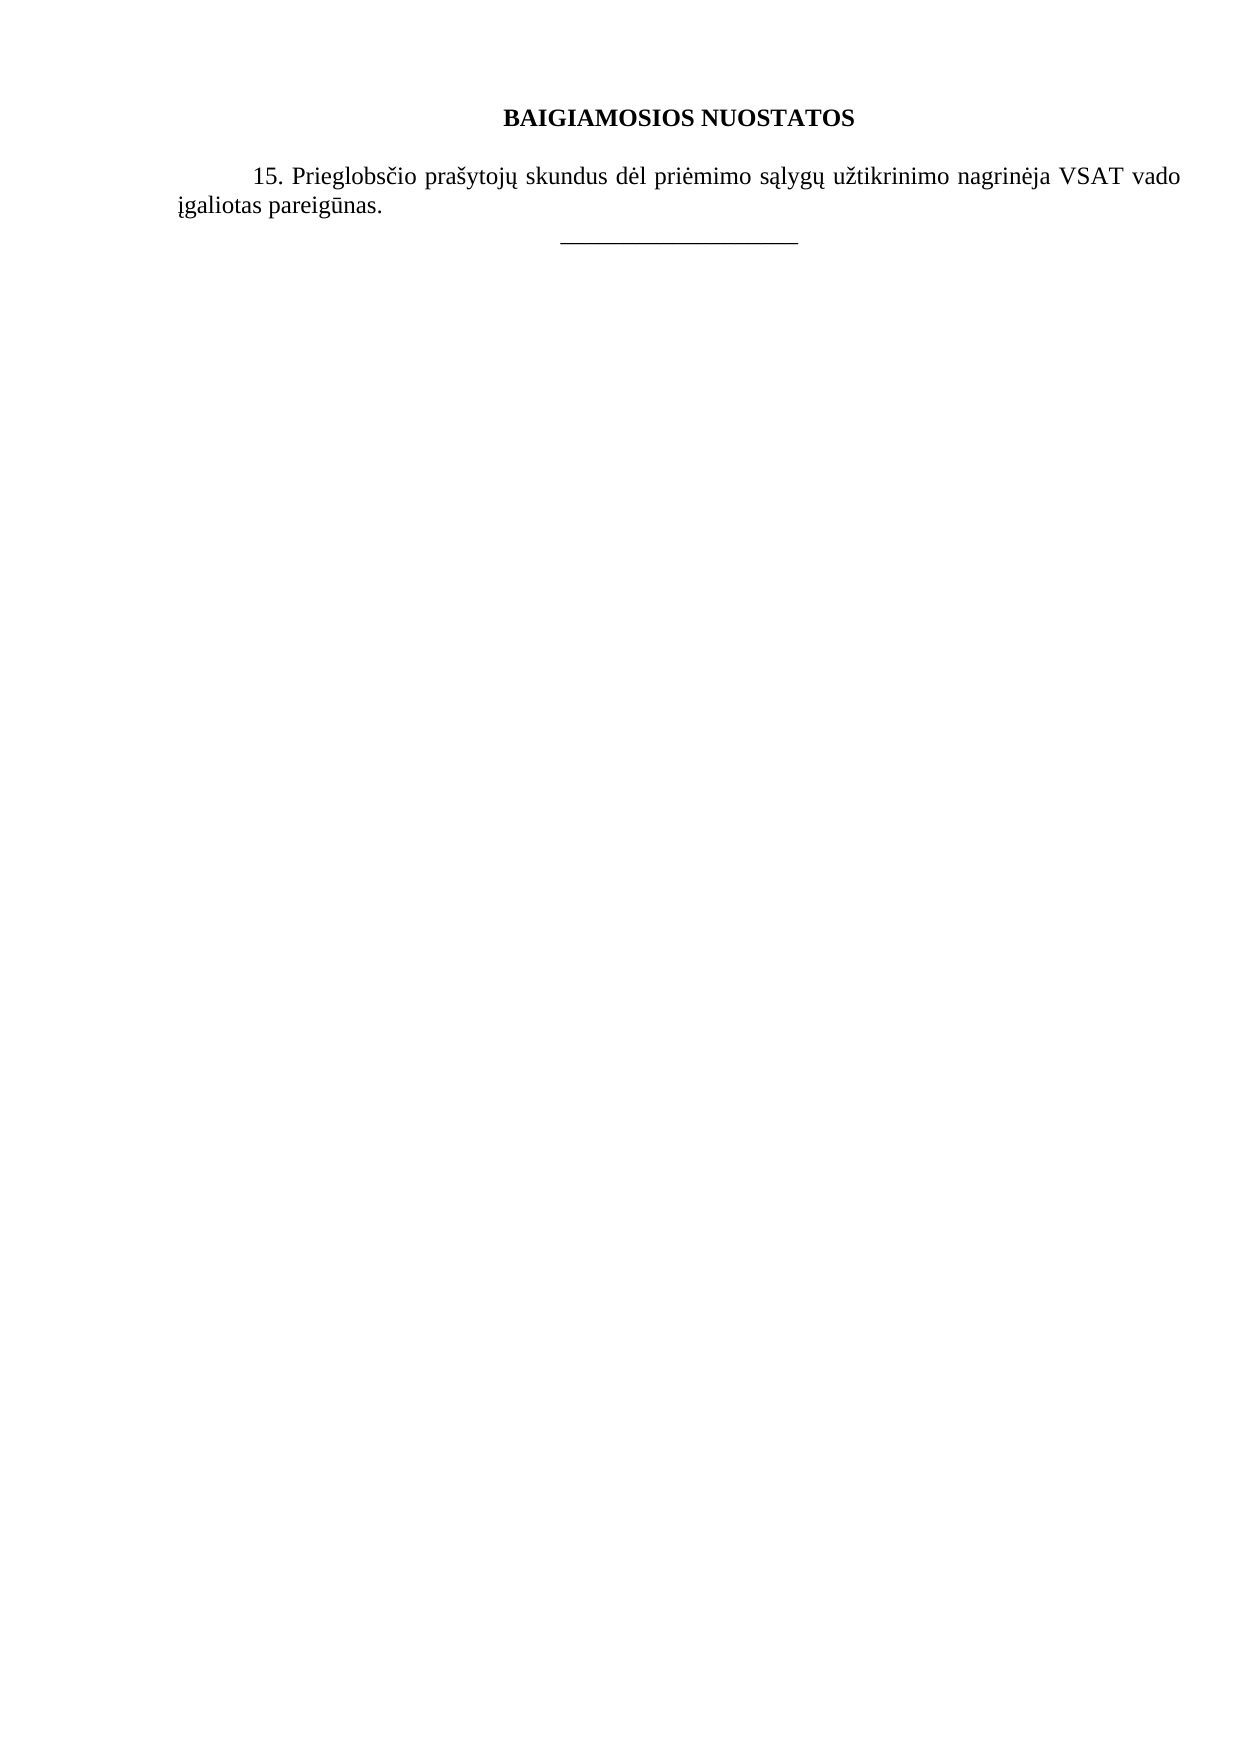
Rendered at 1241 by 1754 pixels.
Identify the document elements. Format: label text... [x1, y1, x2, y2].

text 15. Prieglobsčio prašytojų skundus dėl priėmimo sąlygų užtikrinimo nagrinėja VSAT vado įgaliotas pareigūnas. [177, 161, 1181, 218]
text ___________________ [177, 218, 1181, 247]
text BAIGIAMOSIOS NUOSTATOS [177, 103, 1181, 132]
